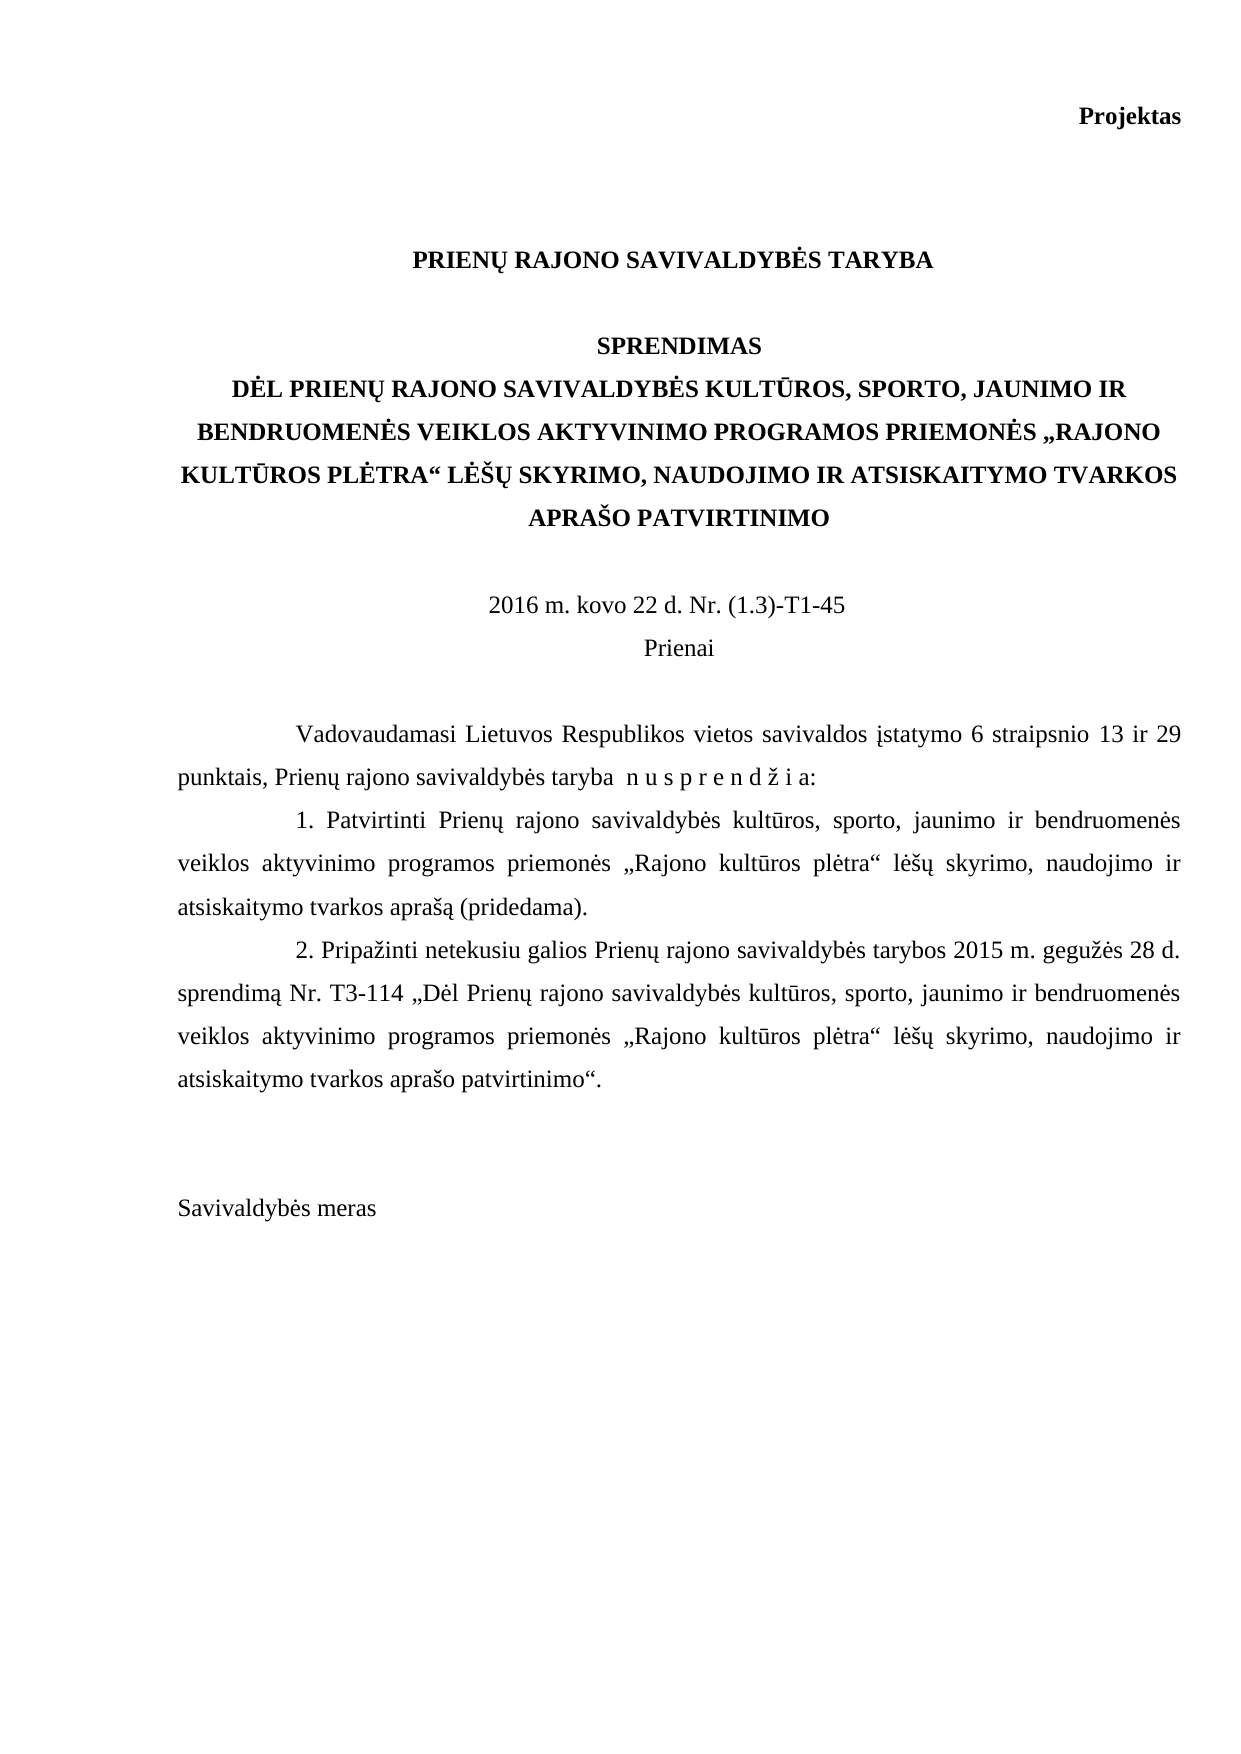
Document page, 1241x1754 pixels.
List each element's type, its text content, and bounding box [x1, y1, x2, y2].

text Savivaldybės meras [177, 1193, 1181, 1222]
text 1. Patvirtinti Prienų rajono savivaldybės kultūros, sporto, jaunimo ir bendruomenės veiklos aktyvinimo programos priemonės „Rajono kultūros plėtra“ lėšų skyrimo, naudojimo ir atsiskaitymo tvarkos aprašą (pridedama). [177, 805, 1181, 920]
text 2. Pripažinti netekusiu galios Prienų rajono savivaldybės tarybos 2015 m. gegužės 28 d. sprendimą Nr. T3-114 „Dėl Prienų rajono savivaldybės kultūros, sporto, jaunimo ir bendruomenės veiklos aktyvinimo programos priemonės „Rajono kultūros plėtra“ lėšų skyrimo, naudojimo ir atsiskaitymo tvarkos aprašo patvirtinimo“. [177, 935, 1181, 1093]
text SPRENDIMAS [177, 331, 1181, 360]
text PRIENŲ RAJONO SAVIVALDYBĖS TARYBA [177, 245, 1181, 273]
text DĖL PRIENŲ RAJONO SAVIVALDYBĖS KULTŪROS, SPORTO, JAUNIMO IR BENDRUOMENĖS VEIKLOS AKTYVINIMO PROGRAMOS PRIEMONĖS „RAJONO KULTŪROS PLĖTRA“ LĖŠŲ SKYRIMO, NAUDOJIMO IR ATSISKAITYMO TVARKOS APRAŠO PATVIRTINIMO [177, 374, 1181, 532]
text Projektas [177, 101, 1181, 130]
text 2016 m. kovo 22 d. Nr. (1.3)-T1-45 [177, 590, 1181, 618]
text Vadovaudamasi Lietuvos Respublikos vietos savivaldos įstatymo 6 straipsnio 13 ir 29 punktais, Prienų rajono savivaldybės taryba n u s p r e n d ž i a: [177, 719, 1181, 791]
text Prienai [177, 633, 1181, 662]
